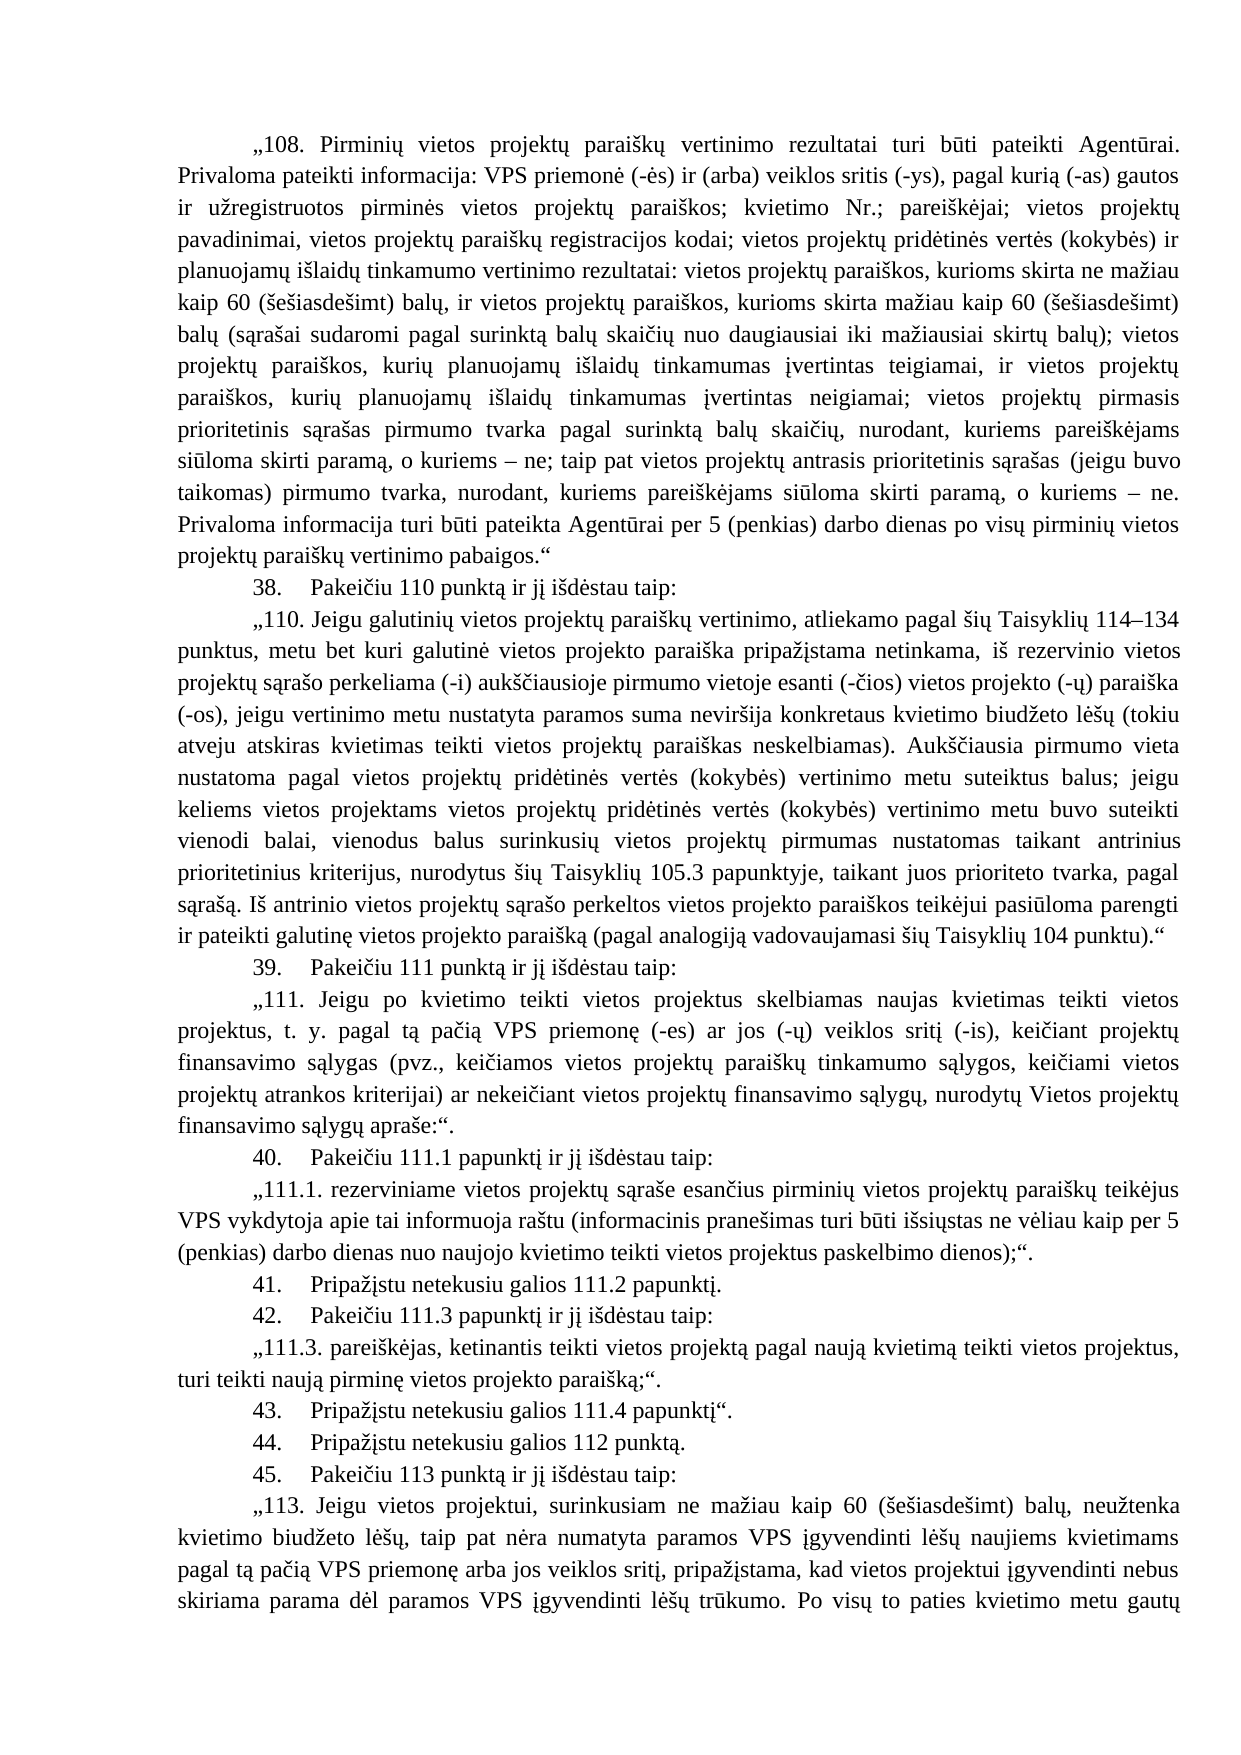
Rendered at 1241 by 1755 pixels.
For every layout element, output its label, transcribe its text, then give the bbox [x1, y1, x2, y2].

text „111.1. rezerviniame vietos projektų sąraše esančius pirminių vietos projektų paraiškų teikėjus VPS vykdytoja apie tai informuoja raštu (informacinis pranešimas turi būti išsiųstas ne vėliau kaip per 5 (penkias) darbo dienas nuo naujojo kvietimo teikti vietos projektus paskelbimo dienos);“. [177, 1175, 1181, 1266]
text 40. Pakeičiu 111.1 papunktį ir jį išdėstau taip: [177, 1143, 1181, 1171]
text 44. Pripažįstu netekusiu galios 112 punktą. [177, 1428, 1181, 1456]
text 42. Pakeičiu 111.3 papunktį ir jį išdėstau taip: [177, 1302, 1181, 1329]
text 41. Pripažįstu netekusiu galios 111.2 papunktį. [177, 1270, 1181, 1297]
text „113. Jeigu vietos projektui, surinkusiam ne mažiau kaip 60 (šešiasdešimt) balų, neužtenka kvietimo biudžeto lėšų, taip pat nėra numatyta paramos VPS įgyvendinti lėšų naujiems kvietimams pagal tą pačią VPS priemonę arba jos veiklos sritį, pripažįstama, kad vietos projektui įgyvendinti nebus skiriama parama dėl paramos VPS įgyvendinti lėšų trūkumo. Po visų to paties kvietimo metu gautų [177, 1492, 1181, 1614]
text 38. Pakeičiu 110 punktą ir jį išdėstau taip: [177, 573, 1181, 601]
text 39. Pakeičiu 111 punktą ir jį išdėstau taip: [177, 953, 1181, 981]
text 43. Pripažįstu netekusiu galios 111.4 papunktį“. [177, 1397, 1181, 1424]
text „111. Jeigu po kvietimo teikti vietos projektus skelbiamas naujas kvietimas teikti vietos projektus, t. y. pagal tą pačią VPS priemonę (-es) ar jos (-ų) veiklos sritį (-is), keičiant projektų finansavimo sąlygas (pvz., keičiamos vietos projektų paraiškų tinkamumo sąlygos, keičiami vietos projektų atrankos kriterijai) ar nekeičiant vietos projektų finansavimo sąlygų, nurodytų Vietos projektų finansavimo sąlygų apraše:“. [177, 985, 1181, 1139]
text „108. Pirminių vietos projektų paraiškų vertinimo rezultatai turi būti pateikti Agentūrai. Privaloma pateikti informacija: VPS priemonė (-ės) ir (arba) veiklos sritis (-ys), pagal kurią (-as) gautos ir užregistruotos pirminės vietos projektų paraiškos; kvietimo Nr.; pareiškėjai; vietos projektų pavadinimai, vietos projektų paraiškų registracijos kodai; vietos projektų pridėtinės vertės (kokybės) ir planuojamų išlaidų tinkamumo vertinimo rezultatai: vietos projektų paraiškos, kurioms skirta ne mažiau kaip 60 (šešiasdešimt) balų, ir vietos projektų paraiškos, kurioms skirta mažiau kaip 60 (šešiasdešimt) balų (sąrašai sudaromi pagal surinktą balų skaičių nuo daugiausiai iki mažiausiai skirtų balų); vietos projektų paraiškos, kurių planuojamų išlaidų tinkamumas įvertintas teigiamai, ir vietos projektų paraiškos, kurių planuojamų išlaidų tinkamumas įvertintas neigiamai; vietos projektų pirmasis prioritetinis sąrašas pirmumo tvarka pagal surinktą balų skaičių, nurodant, kuriems pareiškėjams siūloma skirti paramą, o kuriems – ne; taip pat vietos projektų antrasis prioritetinis sąrašas (jeigu buvo taikomas) pirmumo tvarka, nurodant, kuriems pareiškėjams siūloma skirti paramą, o kuriems – ne. Privaloma informacija turi būti pateikta Agentūrai per 5 (penkias) darbo dienas po visų pirminių vietos projektų paraiškų vertinimo pabaigos.“ [177, 130, 1181, 569]
text 45. Pakeičiu 113 punktą ir jį išdėstau taip: [177, 1460, 1181, 1487]
text „110. Jeigu galutinių vietos projektų paraiškų vertinimo, atliekamo pagal šių Taisyklių 114–134 punktus, metu bet kuri galutinė vietos projekto paraiška pripažįstama netinkama, iš rezervinio vietos projektų sąrašo perkeliama (-i) aukščiausioje pirmumo vietoje esanti (-čios) vietos projekto (-ų) paraiška (-os), jeigu vertinimo metu nustatyta paramos suma neviršija konkretaus kvietimo biudžeto lėšų (tokiu atveju atskiras kvietimas teikti vietos projektų paraiškas neskelbiamas). Aukščiausia pirmumo vieta nustatoma pagal vietos projektų pridėtinės vertės (kokybės) vertinimo metu suteiktus balus; jeigu keliems vietos projektams vietos projektų pridėtinės vertės (kokybės) vertinimo metu buvo suteikti vienodi balai, vienodus balus surinkusių vietos projektų pirmumas nustatomas taikant antrinius prioritetinius kriterijus, nurodytus šių Taisyklių 105.3 papunktyje, taikant juos prioriteto tvarka, pagal sąrašą. Iš antrinio vietos projektų sąrašo perkeltos vietos projekto paraiškos teikėjui pasiūloma parengti ir pateikti galutinę vietos projekto paraišką (pagal analogiją vadovaujamasi šių Taisyklių 104 punktu).“ [177, 605, 1181, 949]
text „111.3. pareiškėjas, ketinantis teikti vietos projektą pagal naują kvietimą teikti vietos projektus, turi teikti naują pirminę vietos projekto paraišką;“. [177, 1333, 1181, 1392]
